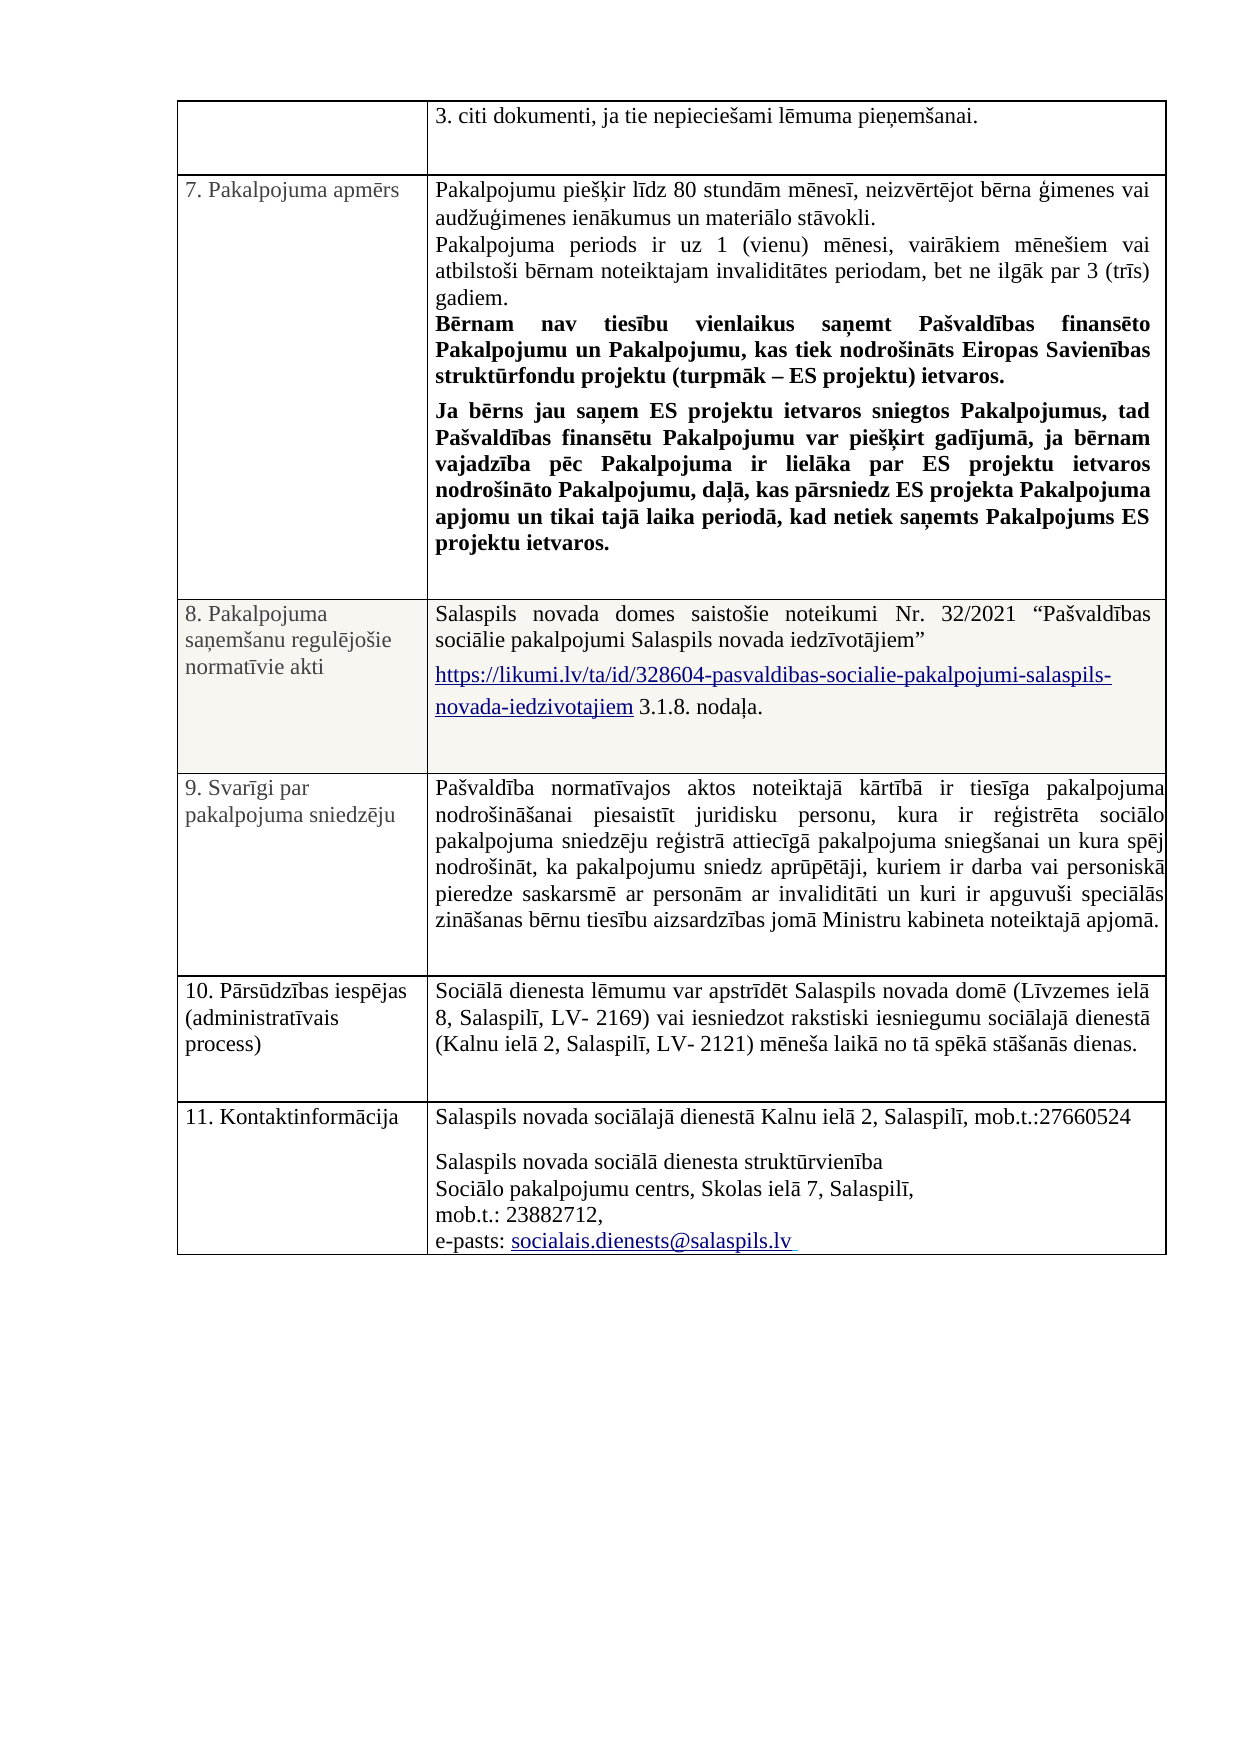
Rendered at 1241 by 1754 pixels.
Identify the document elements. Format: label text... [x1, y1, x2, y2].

table_cell Salaspils novada domes saistošie noteikumi Nr. 32/2021 “Pašvaldības sociālie pakalpojumi Salaspils novada iedzīvotājiem” https://likumi.lv/ta/id/328604-pasvaldibas-socialie-pakalpojumi-salaspils-novada-iedzivotajiem 3.1.8. nodaļa. [428, 600, 1165, 772]
table_cell 10. Pārsūdzības iespējas (administratīvais process) [178, 977, 427, 1101]
table_cell 11. Kontaktinformācija [178, 1103, 427, 1254]
table_cell Sociālā dienesta lēmumu var apstrīdēt Salaspils novada domē (Līvzemes ielā 8, Salaspilī, LV- 2169) vai iesniedzot rakstiski iesniegumu sociālajā dienestā (Kalnu ielā 2, Salaspilī, LV- 2121) mēneša laikā no tā spēkā stāšanās dienas. [428, 977, 1165, 1101]
table_cell Pakalpojumu piešķir līdz 80 stundām mēnesī, neizvērtējot bērna ģimenes vai audžuģimenes ienākumus un materiālo stāvokli. Pakalpojuma periods ir uz 1 (vienu) mēnesi, vairākiem mēnešiem vai atbilstoši bērnam noteiktajam invaliditātes periodam, bet ne ilgāk par 3 (trīs) gadiem. Bērnam nav tiesību vienlaikus saņemt Pašvaldības finansēto Pakalpojumu un Pakalpojumu, kas tiek nodrošināts Eiropas Savienības struktūrfondu projektu (turpmāk – ES projektu) ietvaros. Ja bērns jau saņem ES projektu ietvaros sniegtos Pakalpojumus, tad Pašvaldības finansētu Pakalpojumu var piešķirt gadījumā, ja bērnam vajadzība pēc Pakalpojuma ir lielāka par ES projektu ietvaros nodrošināto Pakalpojumu, daļā, kas pārsniedz ES projekta Pakalpojuma apjomu un tikai tajā laika periodā, kad netiek saņemts Pakalpojums ES projektu ietvaros. [428, 176, 1165, 598]
table_cell [178, 102, 427, 174]
table_cell 8. Pakalpojuma saņemšanu regulējošie normatīvie akti [178, 600, 427, 772]
table_cell 3. citi dokumenti, ja tie nepieciešami lēmuma pieņemšanai. [428, 102, 1165, 174]
table_cell 7. Pakalpojuma apmērs [178, 176, 427, 598]
table_cell Salaspils novada sociālajā dienestā Kalnu ielā 2, Salaspilī, mob.t.:27660524 Salaspils novada sociālā dienesta struktūrvienība Sociālo pakalpojumu centrs, Skolas ielā 7, Salaspilī, mob.t.: 23882712, e-pasts: socialais.dienests@salaspils.lv [428, 1103, 1165, 1254]
table_cell Pašvaldība normatīvajos aktos noteiktajā kārtībā ir tiesīga pakalpojuma nodrošināšanai piesaistīt juridisku personu, kura ir reģistrēta sociālo pakalpojuma sniedzēju reģistrā attiecīgā pakalpojuma sniegšanai un kura spēj nodrošināt, ka pakalpojumu sniedz aprūpētāji, kuriem ir darba vai personiskā pieredze saskarsmē ar personām ar invaliditāti un kuri ir apguvuši speciālās zināšanas bērnu tiesību aizsardzības jomā Ministru kabineta noteiktajā apjomā. [428, 774, 1165, 975]
table_cell 9. Svarīgi par pakalpojuma sniedzēju [178, 774, 427, 975]
